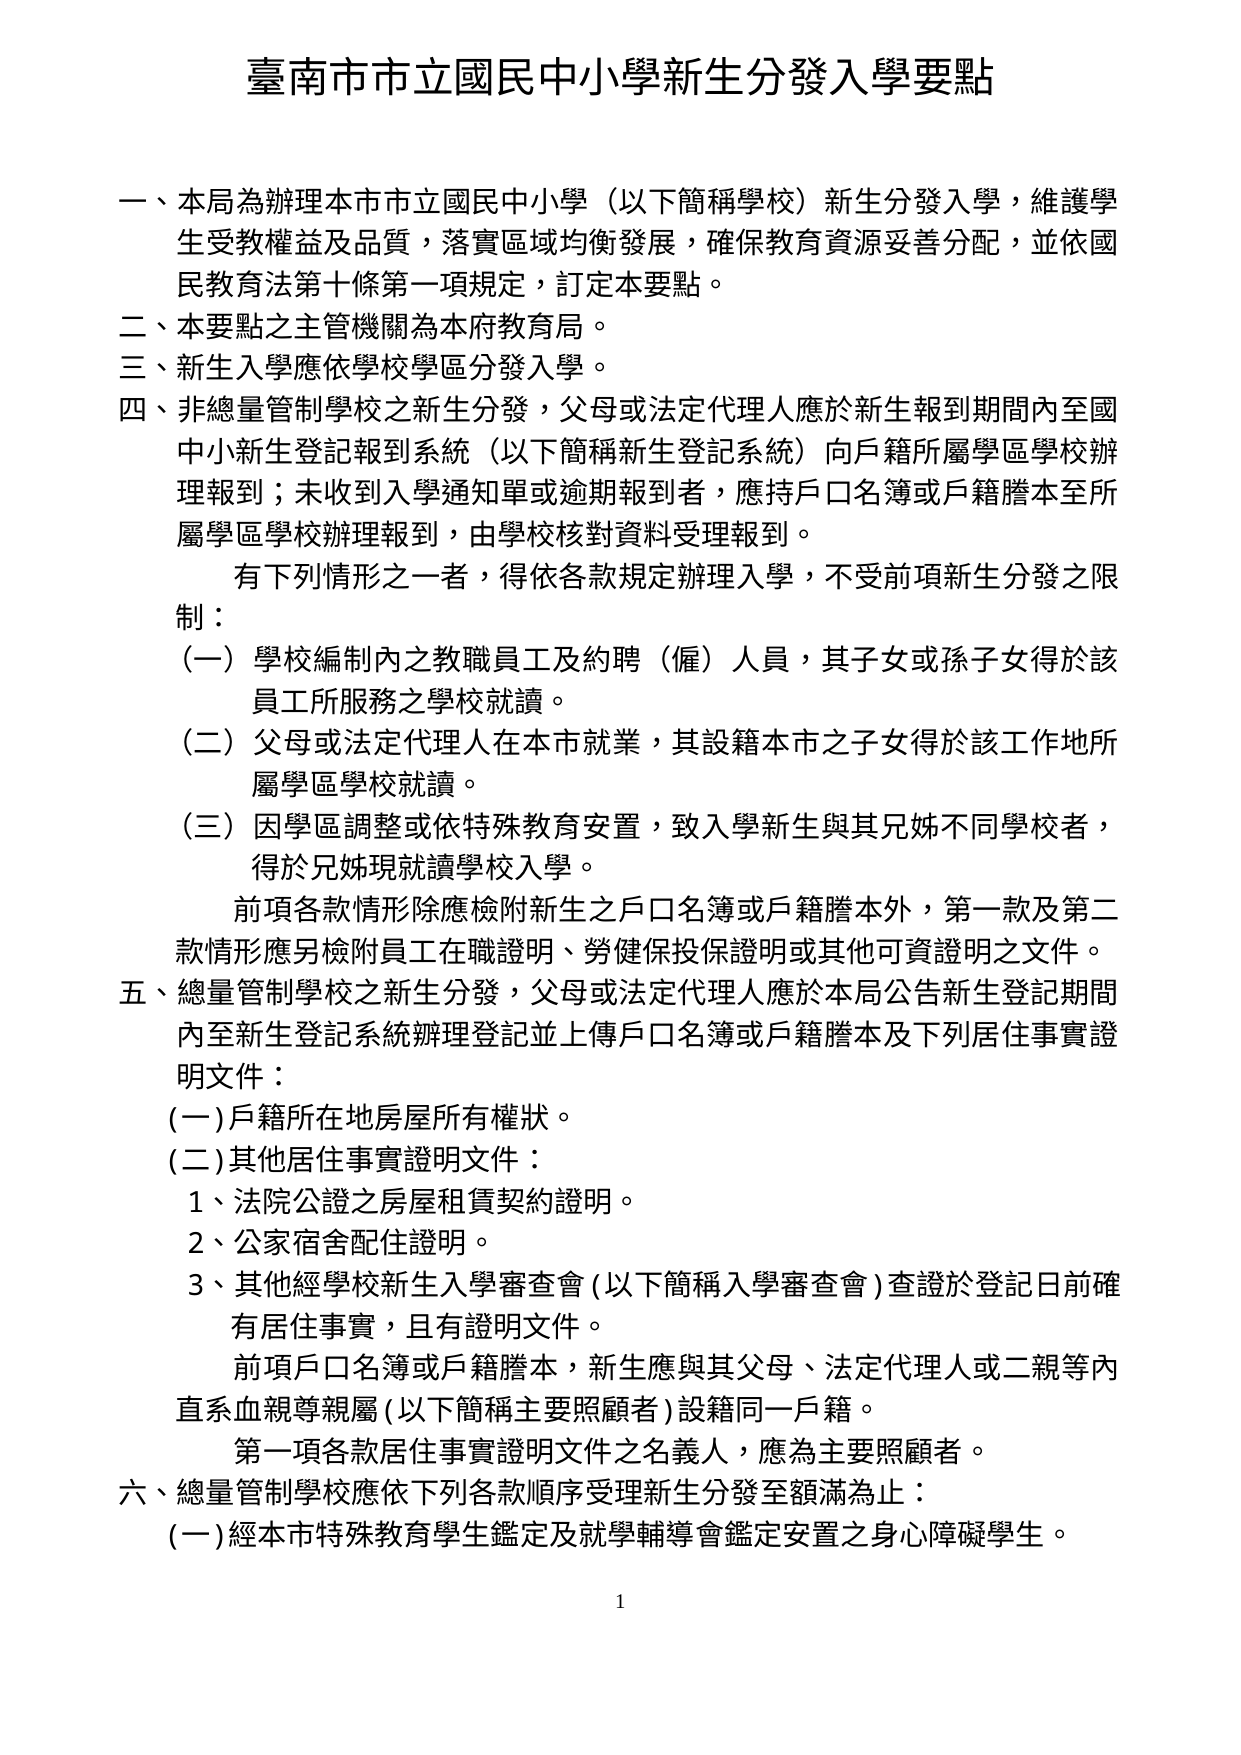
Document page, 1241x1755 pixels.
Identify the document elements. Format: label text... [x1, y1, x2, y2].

text 2、公家宿舍配住證明。 [187, 1221, 1122, 1262]
text (二)其他居住事實證明文件： [164, 1137, 1122, 1179]
text （一）學校編制內之教職員工及約聘（僱）人員，其子女或孫子女得於該員工所服務之學校就讀。 [164, 637, 1122, 721]
text 3、其他經學校新生入學審查會(以下簡稱入學審查會)查證於登記日前確有居住事實，且有證明文件。 [187, 1262, 1122, 1346]
text 前項戶口名簿或戶籍謄本，新生應與其父母、法定代理人或二親等內直系血親尊親屬(以下簡稱主要照顧者)設籍同一戶籍。 [175, 1346, 1122, 1429]
text 三、新生入學應依學校學區分發入學。 [118, 346, 1122, 387]
text 有下列情形之一者，得依各款規定辦理入學，不受前項新生分發之限制： [175, 554, 1122, 637]
text 四、非總量管制學校之新生分發，父母或法定代理人應於新生報到期間內至國中小新生登記報到系統（以下簡稱新生登記系統）向戶籍所屬學區學校辦理報到；未收到入學通知單或逾期報到者，應持戶口名簿或戶籍謄本至所屬學區學校辦理報到，由學校核對資料受理報到。 [118, 387, 1122, 554]
text (一)經本市特殊教育學生鑑定及就學輔導會鑑定安置之身心障礙學生。 [164, 1512, 1122, 1554]
text （二）父母或法定代理人在本市就業，其設籍本市之子女得於該工作地所屬學區學校就讀。 [164, 721, 1122, 804]
text 前項各款情形除應檢附新生之戶口名簿或戶籍謄本外，第一款及第二款情形應另檢附員工在職證明、勞健保投保證明或其他可資證明之文件。 [175, 887, 1122, 971]
text 五、總量管制學校之新生分發，父母或法定代理人應於本局公告新生登記期間內至新生登記系統辧理登記並上傳戶口名簿或戶籍謄本及下列居住事實證明文件： [118, 971, 1122, 1096]
text （三）因學區調整或依特殊教育安置，致入學新生與其兄姊不同學校者，得於兄姊現就讀學校入學。 [164, 804, 1122, 887]
text 臺南市市立國民中小學新生分發入學要點 [118, 44, 1122, 105]
text 第一項各款居住事實證明文件之名義人，應為主要照顧者。 [175, 1429, 1122, 1471]
text 1、法院公證之房屋租賃契約證明。 [187, 1179, 1122, 1221]
text 一、本局為辦理本市市立國民中小學（以下簡稱學校）新生分發入學，維護學生受教權益及品質，落實區域均衡發展，確保教育資源妥善分配，並依國民教育法第十條第一項規定，訂定本要點。 [118, 179, 1122, 304]
text 二、本要點之主管機關為本府教育局。 [118, 304, 1122, 346]
text 六、總量管制學校應依下列各款順序受理新生分發至額滿為止： [118, 1471, 1122, 1512]
text (一)戶籍所在地房屋所有權狀。 [164, 1096, 1122, 1137]
